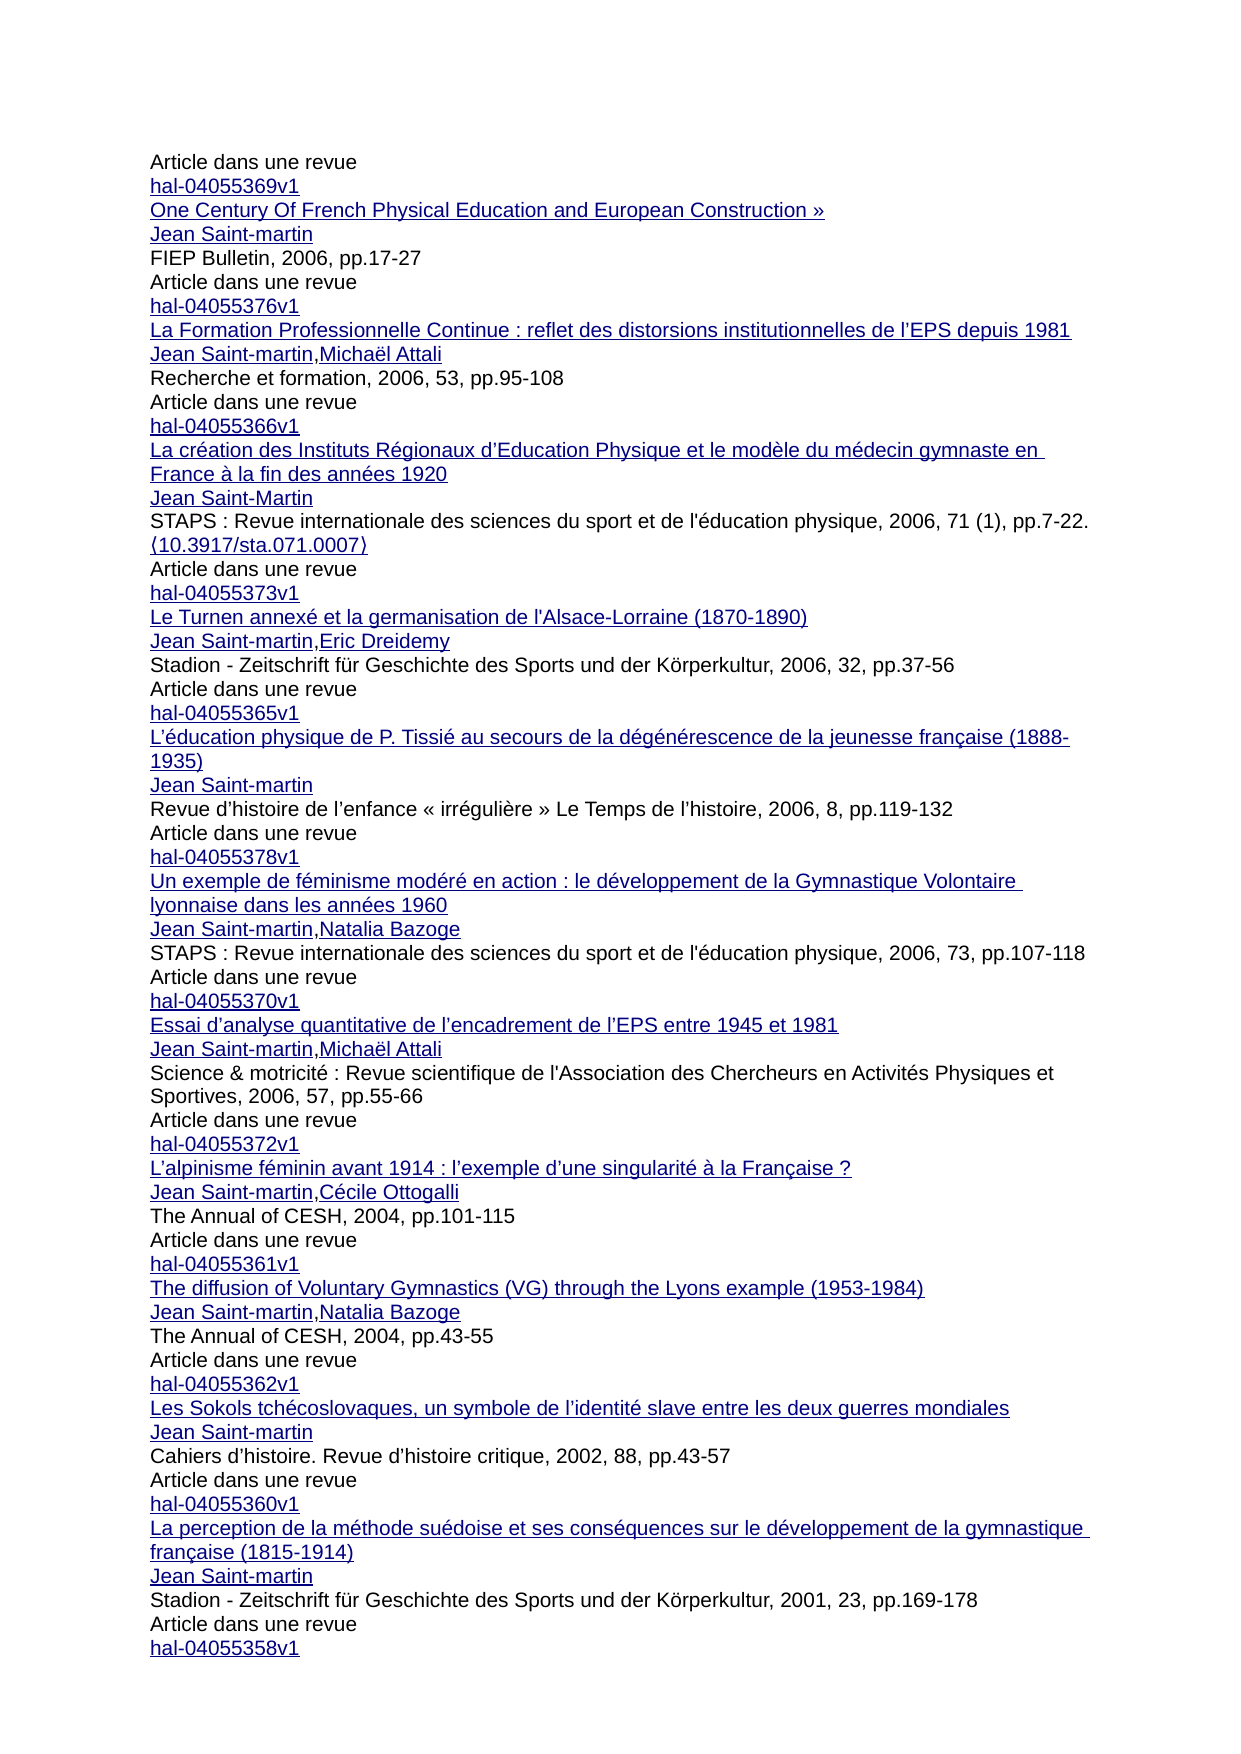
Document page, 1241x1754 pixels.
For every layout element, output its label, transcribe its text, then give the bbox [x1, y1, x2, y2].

table_cell L’éducation physique de P. Tissié au secours de la dégénérescence de la jeunesse française (1888-1935) Jean Saint-martin Revue d’histoire de l’enfance « irrégulière » Le Temps de l’histoire, 2006, 8, pp.119-132 Article dans une revue hal-04055378v1 [150, 725, 1090, 869]
table_cell Le Turnen annexé et la germanisation de l'Alsace-Lorraine (1870-1890) Jean Saint-martin,Eric Dreidemy Stadion - Zeitschrift für Geschichte des Sports und der Körperkultur, 2006, 32, pp.37-56 Article dans une revue hal-04055365v1 [150, 605, 1090, 725]
table_cell Les Sokols tchécoslovaques, un symbole de l’identité slave entre les deux guerres mondiales Jean Saint-martin Cahiers d’histoire. Revue d’histoire critique, 2002, 88, pp.43-57 Article dans une revue hal-04055360v1 [150, 1396, 1090, 1516]
table_cell Essai d’analyse quantitative de l’encadrement de l’EPS entre 1945 et 1981 Jean Saint-martin,Michaël Attali Science & motricité : Revue scientifique de l'Association des Chercheurs en Activités Physiques et Sportives, 2006, 57, pp.55-66 Article dans une revue hal-04055372v1 [150, 1013, 1090, 1156]
table_cell Un exemple de féminisme modéré en action : le développement de la Gymnastique Volontaire lyonnaise dans les années 1960 Jean Saint-martin,Natalia Bazoge STAPS : Revue internationale des sciences du sport et de l'éducation physique, 2006, 73, pp.107-118 Article dans une revue hal-04055370v1 [150, 869, 1090, 1012]
table_cell française (1815-1914) Jean Saint-martin Stadion - Zeitschrift für Geschichte des Sports und der Körperkultur, 2001, 23, pp.169-178 Article dans une revue hal-04055358v1 [150, 1538, 1090, 1659]
table_cell L’alpinisme féminin avant 1914 : l’exemple d’une singularité à la Française ? Jean Saint-martin,Cécile Ottogalli The Annual of CESH, 2004, pp.101-115 Article dans une revue hal-04055361v1 [150, 1156, 1090, 1276]
table_cell La perception de la méthode suédoise et ses conséquences sur le développement de la gymnastique [150, 1516, 1090, 1537]
table_cell Article dans une revue hal-04055369v1 [150, 150, 1090, 198]
table_cell La création des Instituts Régionaux d’Education Physique et le modèle du médecin gymnaste en France à la fin des années 1920 Jean Saint-Martin STAPS : Revue internationale des sciences du sport et de l'éducation physique, 2006, 71 (1), pp.7-22. ⟨10.3917/sta.071.0007⟩ Article dans une revue hal-04055373v1 [150, 438, 1090, 605]
table_cell La Formation Professionnelle Continue : reflet des distorsions institutionnelles de l’EPS depuis 1981 Jean Saint-martin,Michaël Attali Recherche et formation, 2006, 53, pp.95-108 Article dans une revue hal-04055366v1 [150, 318, 1090, 437]
table_cell One Century Of French Physical Education and European Construction » Jean Saint-martin FIEP Bulletin, 2006, pp.17-27 Article dans une revue hal-04055376v1 [150, 198, 1090, 318]
table_cell The diffusion of Voluntary Gymnastics (VG) through the Lyons example (1953-1984) Jean Saint-martin,Natalia Bazoge The Annual of CESH, 2004, pp.43-55 Article dans une revue hal-04055362v1 [150, 1276, 1090, 1396]
